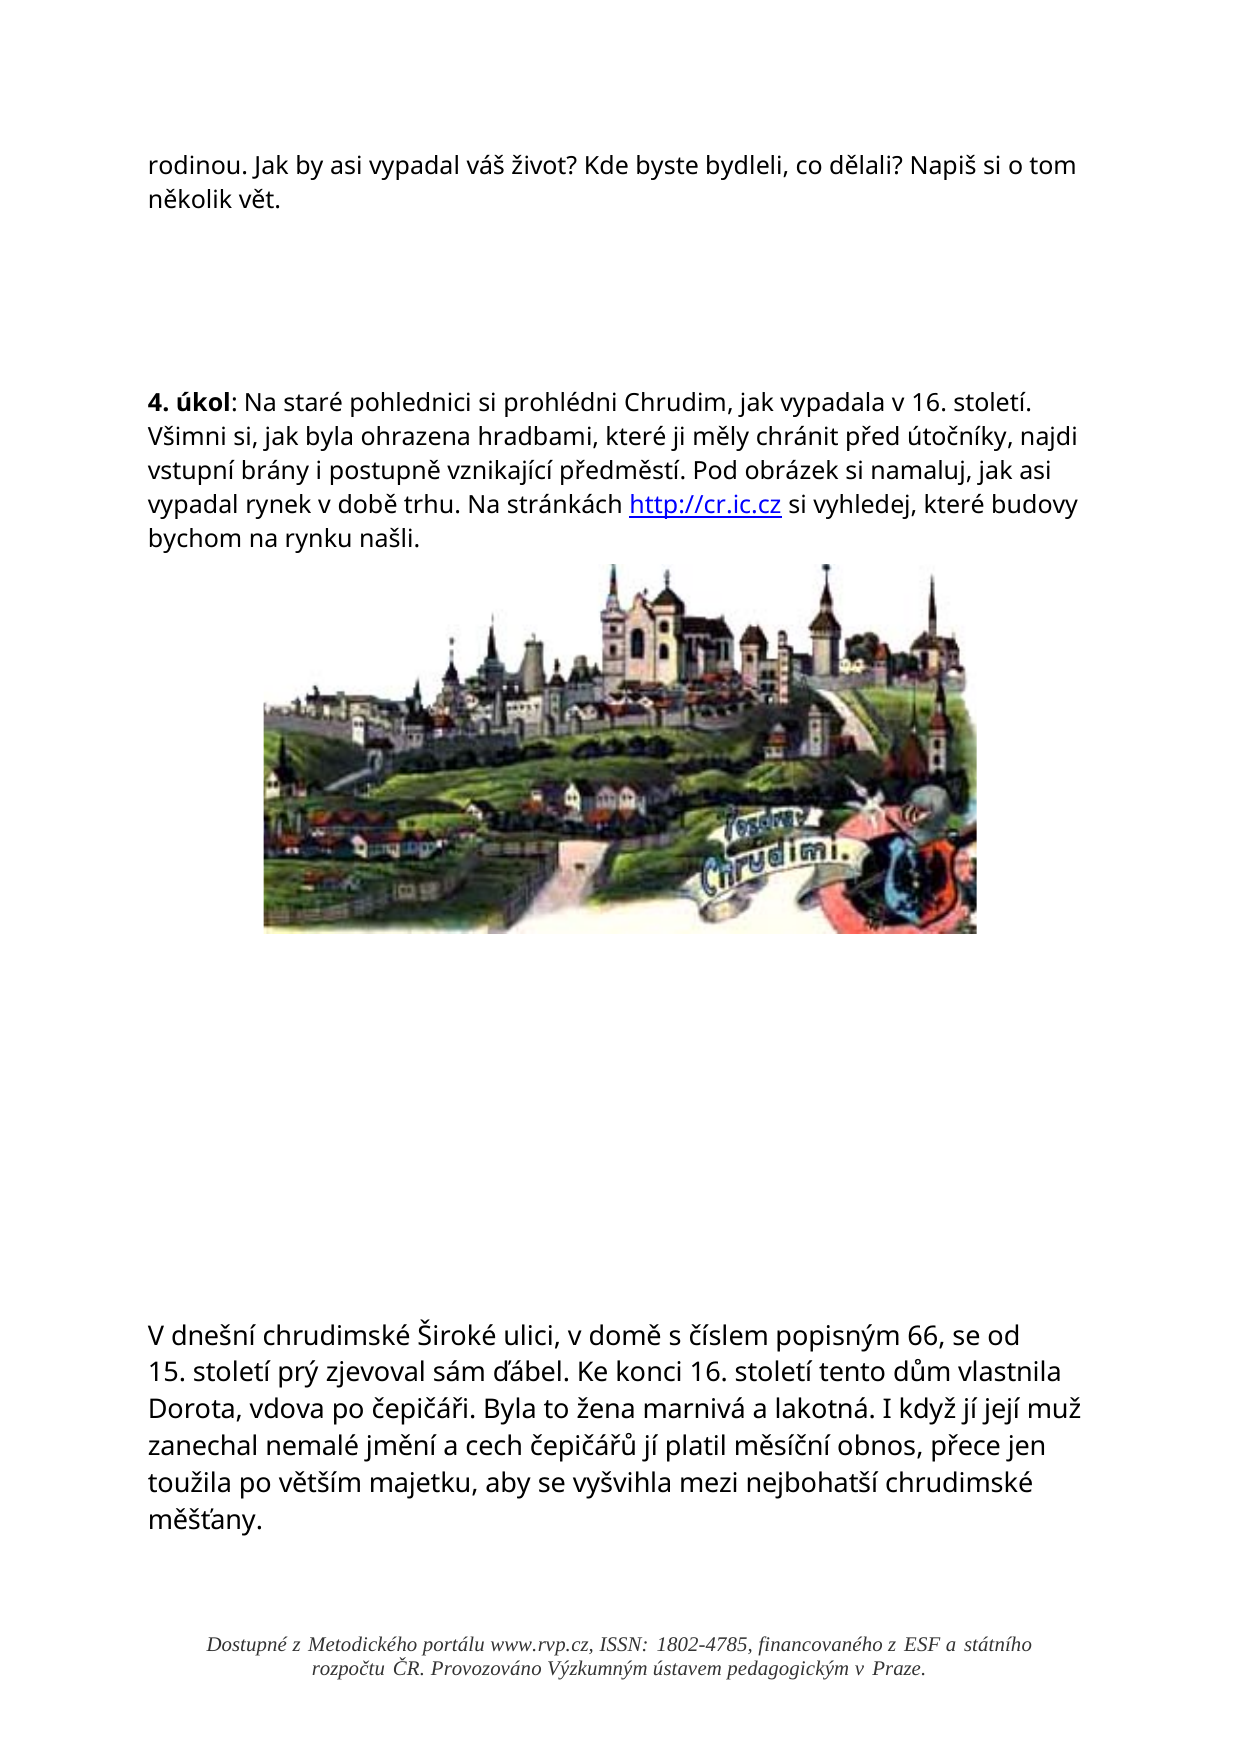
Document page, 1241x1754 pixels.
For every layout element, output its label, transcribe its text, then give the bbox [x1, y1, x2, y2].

picture [263, 564, 977, 934]
text V dnešní chrudimské Široké ulici, v domě s číslem popisným 66, se od 15. století prý zjevoval sám ďábel. Ke konci 16. století tento dům vlastnila Dorota, vdova po čepičáři. Byla to žena marnivá a lakotná. I když jí její muž zanechal nemalé jmění a cech čepičářů jí platil měsíční obnos, přece jen toužila po větším majetku, aby se vyšvihla mezi nejbohatší chrudimské měšťany. [148, 1316, 1092, 1538]
text 4. úkol: Na staré pohlednici si prohlédni Chrudim, jak vypadala v 16. století. Všimni si, jak byla ohrazena hradbami, které ji měly chránit před útočníky, najdi vstupní brány i postupně vznikající předměstí. Pod obrázek si namaluj, jak asi vypadal rynek v době trhu. Na stránkách http://cr.ic.cz si vyhledej, které budovy bychom na rynku našli. [148, 385, 1092, 555]
text rodinou. Jak by asi vypadal váš život? Kde byste bydleli, co dělali? Napiš si o tom několik vět. [148, 148, 1092, 216]
